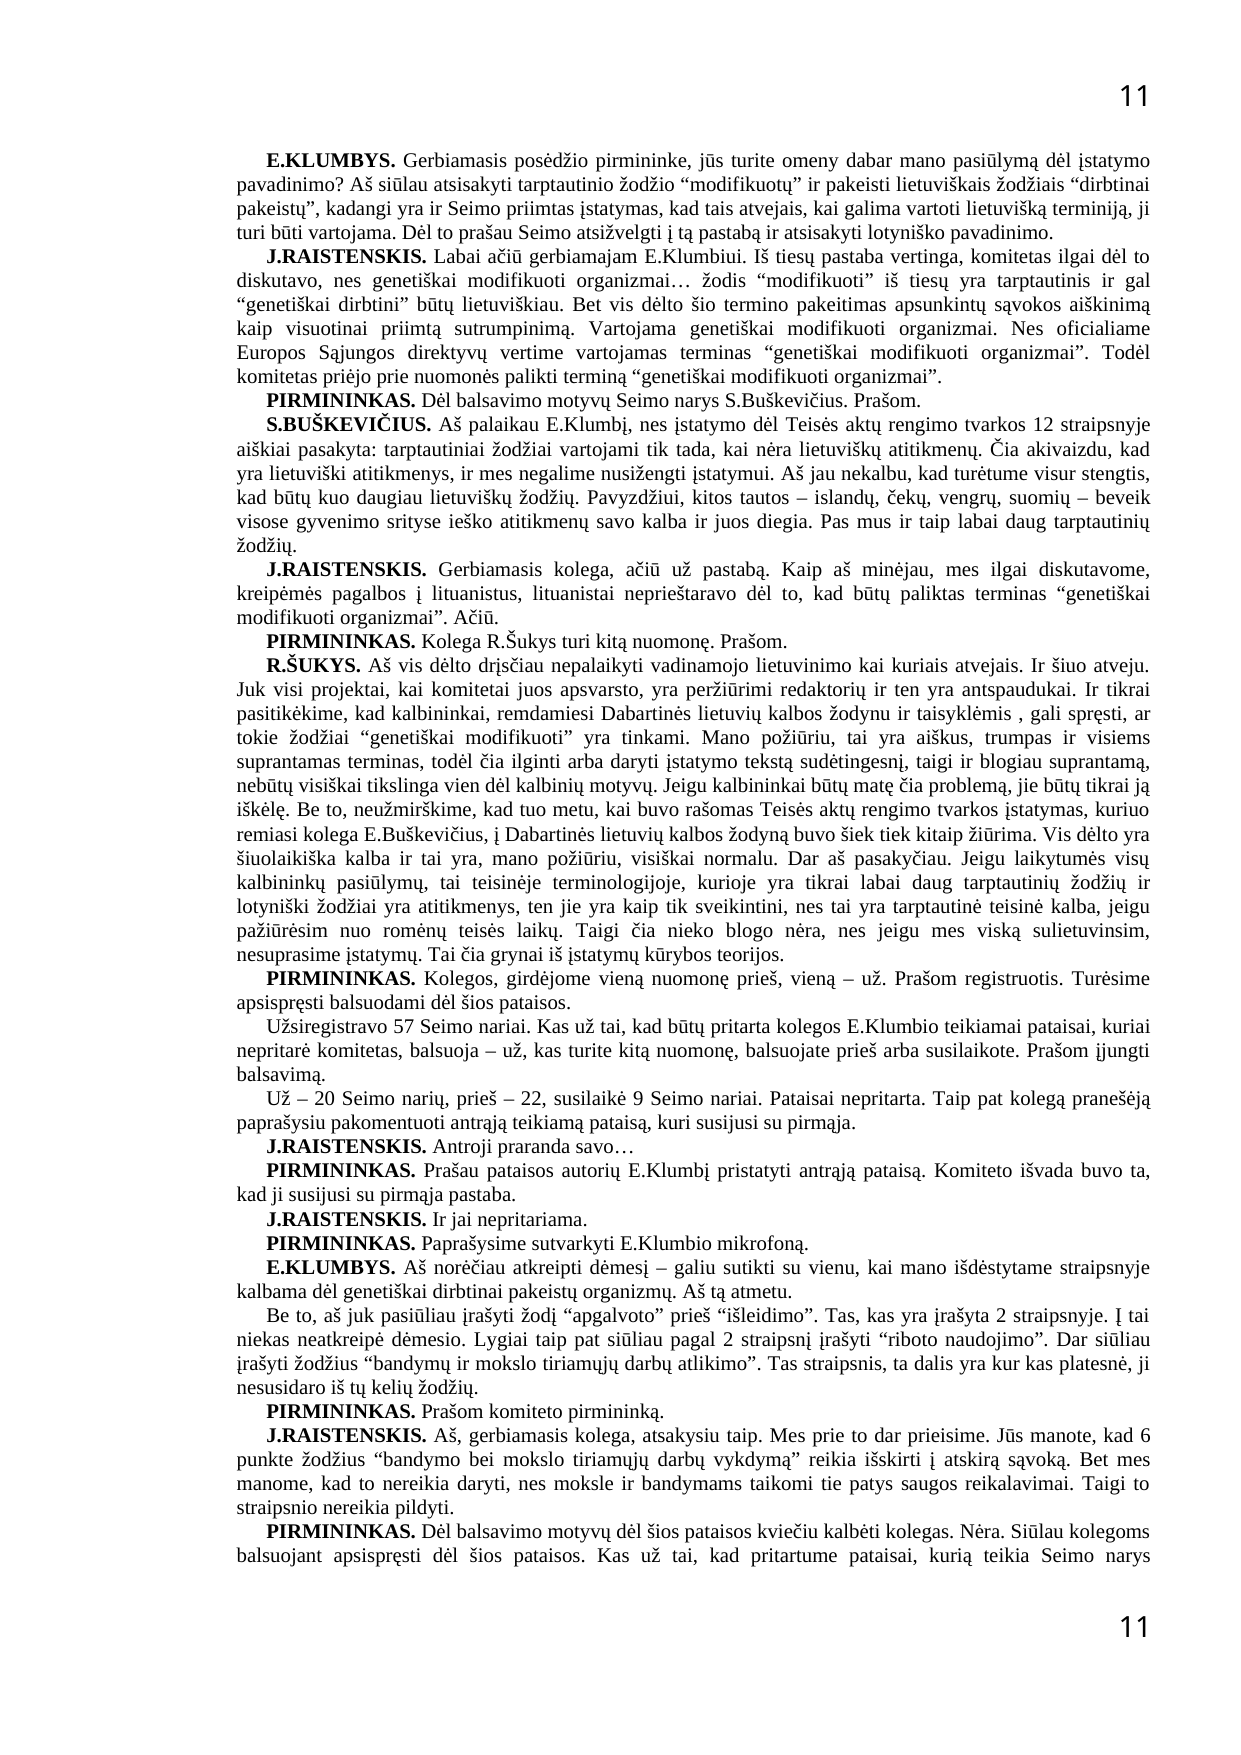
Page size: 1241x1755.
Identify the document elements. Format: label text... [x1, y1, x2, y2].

text R.ŠUKYS. Aš vis dėlto drįsčiau nepalaikyti vadinamojo lietuvinimo kai kuriais atvejais. Ir šiuo atveju. Juk visi projektai, kai komitetai juos apsvarsto, yra peržiūrimi redaktorių ir ten yra antspaudukai. Ir tikrai pasitikėkime, kad kalbininkai, remdamiesi Dabartinės lietuvių kalbos žodynu ir taisyklėmis , gali spręsti, ar tokie žodžiai “genetiškai modifikuoti” yra tinkami. Mano požiūriu, tai yra aiškus, trumpas ir visiems suprantamas terminas, todėl čia ilginti arba daryti įstatymo tekstą sudėtingesnį, taigi ir blogiau suprantamą, nebūtų visiškai tikslinga vien dėl kalbinių motyvų. Jeigu kalbininkai būtų matę čia problemą, jie būtų tikrai ją iškėlę. Be to, neužmirškime, kad tuo metu, kai buvo rašomas Teisės aktų rengimo tvarkos įstatymas, kuriuo remiasi kolega E.Buškevičius, į Dabartinės lietuvių kalbos žodyną buvo šiek tiek kitaip žiūrima. Vis dėlto yra šiuolaikiška kalba ir tai yra, mano požiūriu, visiškai normalu. Dar aš pasakyčiau. Jeigu laikytumės visų kalbininkų pasiūlymų, tai teisinėje terminologijoje, kurioje yra tikrai labai daug tarptautinių žodžių ir lotyniški žodžiai yra atitikmenys, ten jie yra kaip tik sveikintini, nes tai yra tarptautinė teisinė kalba, jeigu pažiūrėsim nuo romėnų teisės laikų. Taigi čia nieko blogo nėra, nes jeigu mes viską sulietuvinsim, nesuprasime įstatymų. Tai čia grynai iš įstatymų kūrybos teorijos. [236, 653, 1152, 966]
text PIRMININKAS. Dėl balsavimo motyvų Seimo narys S.Buškevičius. Prašom. [236, 388, 1152, 412]
text Be to, aš juk pasiūliau įrašyti žodį “apgalvoto” prieš “išleidimo”. Tas, kas yra įrašyta 2 straipsnyje. Į tai niekas neatkreipė dėmesio. Lygiai taip pat siūliau pagal 2 straipsnį įrašyti “riboto naudojimo”. Dar siūliau įrašyti žodžius “bandymų ir mokslo tiriamųjų darbų atlikimo”. Tas straipsnis, ta dalis yra kur kas platesnė, ji nesusidaro iš tų kelių žodžių. [236, 1303, 1152, 1399]
text J.RAISTENSKIS. Aš, gerbiamasis kolega, atsakysiu taip. Mes prie to dar prieisime. Jūs manote, kad 6 punkte žodžius “bandymo bei mokslo tiriamųjų darbų vykdymą” reikia išskirti į atskirą sąvoką. Bet mes manome, kad to nereikia daryti, nes moksle ir bandymams taikomi tie patys saugos reikalavimai. Taigi to straipsnio nereikia pildyti. [236, 1423, 1152, 1519]
text J.RAISTENSKIS. Gerbiamasis kolega, ačiū už pastabą. Kaip aš minėjau, mes ilgai diskutavome, kreipėmės pagalbos į lituanistus, lituanistai neprieštaravo dėl to, kad būtų paliktas terminas “genetiškai modifikuoti organizmai”. Ačiū. [236, 557, 1152, 629]
text J.RAISTENSKIS. Antroji praranda savo… [236, 1134, 1152, 1158]
text PIRMININKAS. Kolegos, girdėjome vieną nuomonę prieš, vieną – už. Prašom registruotis. Turėsime apsispręsti balsuodami dėl šios pataisos. [236, 966, 1152, 1014]
text PIRMININKAS. Prašau pataisos autorių E.Klumbį pristatyti antrąją pataisą. Komiteto išvada buvo ta, kad ji susijusi su pirmąja pastaba. [236, 1158, 1152, 1206]
text Užsiregistravo 57 Seimo nariai. Kas už tai, kad būtų pritarta kolegos E.Klumbio teikiamai pataisai, kuriai nepritarė komitetas, balsuoja – už, kas turite kitą nuomonę, balsuojate prieš arba susilaikote. Prašom įjungti balsavimą. [236, 1014, 1152, 1086]
text S.BUŠKEVIČIUS. Aš palaikau E.Klumbį, nes įstatymo dėl Teisės aktų rengimo tvarkos 12 straipsnyje aiškiai pasakyta: tarptautiniai žodžiai vartojami tik tada, kai nėra lietuviškų atitikmenų. Čia akivaizdu, kad yra lietuviški atitikmenys, ir mes negalime nusižengti įstatymui. Aš jau nekalbu, kad turėtume visur stengtis, kad būtų kuo daugiau lietuviškų žodžių. Pavyzdžiui, kitos tautos – islandų, čekų, vengrų, suomių – beveik visose gyvenimo srityse ieško atitikmenų savo kalba ir juos diegia. Pas mus ir taip labai daug tarptautinių žodžių. [236, 412, 1152, 557]
text Už – 20 Seimo narių, prieš – 22, susilaikė 9 Seimo nariai. Pataisai nepritarta. Taip pat kolegą pranešėją paprašysiu pakomentuoti antrąją teikiamą pataisą, kuri susijusi su pirmąja. [236, 1086, 1152, 1134]
text J.RAISTENSKIS. Labai ačiū gerbiamajam E.Klumbiui. Iš tiesų pastaba vertinga, komitetas ilgai dėl to diskutavo, nes genetiškai modifikuoti organizmai… žodis “modifikuoti” iš tiesų yra tarptautinis ir gal “genetiškai dirbtini” būtų lietuviškiau. Bet vis dėlto šio termino pakeitimas apsunkintų sąvokos aiškinimą kaip visuotinai priimtą sutrumpinimą. Vartojama genetiškai modifikuoti organizmai. Nes oficialiame Europos Sąjungos direktyvų vertime vartojamas terminas “genetiškai modifikuoti organizmai”. Todėl komitetas priėjo prie nuomonės palikti terminą “genetiškai modifikuoti organizmai”. [236, 244, 1152, 388]
text PIRMININKAS. Paprašysime sutvarkyti E.Klumbio mikrofoną. [236, 1231, 1152, 1254]
text PIRMININKAS. Kolega R.Šukys turi kitą nuomonę. Prašom. [236, 629, 1152, 653]
text E.KLUMBYS. Gerbiamasis posėdžio pirmininke, jūs turite omeny dabar mano pasiūlymą dėl įstatymo pavadinimo? Aš siūlau atsisakyti tarptautinio žodžio “modifikuotų” ir pakeisti lietuviškais žodžiais “dirbtinai pakeistų”, kadangi yra ir Seimo priimtas įstatymas, kad tais atvejais, kai galima vartoti lietuvišką terminiją, ji turi būti vartojama. Dėl to prašau Seimo atsižvelgti į tą pastabą ir atsisakyti lotyniško pavadinimo. [236, 148, 1152, 244]
text PIRMININKAS. Prašom komiteto pirmininką. [236, 1399, 1152, 1423]
text J.RAISTENSKIS. Ir jai nepritariama. [236, 1206, 1152, 1231]
text E.KLUMBYS. Aš norėčiau atkreipti dėmesį – galiu sutikti su vienu, kai mano išdėstytame straipsnyje kalbama dėl genetiškai dirbtinai pakeistų organizmų. Aš tą atmetu. [236, 1254, 1152, 1303]
text PIRMININKAS. Dėl balsavimo motyvų dėl šios pataisos kviečiu kalbėti kolegas. Nėra. Siūlau kolegoms balsuojant apsispręsti dėl šios pataisos. Kas už tai, kad pritartume pataisai, kurią teikia Seimo narys [236, 1519, 1152, 1567]
